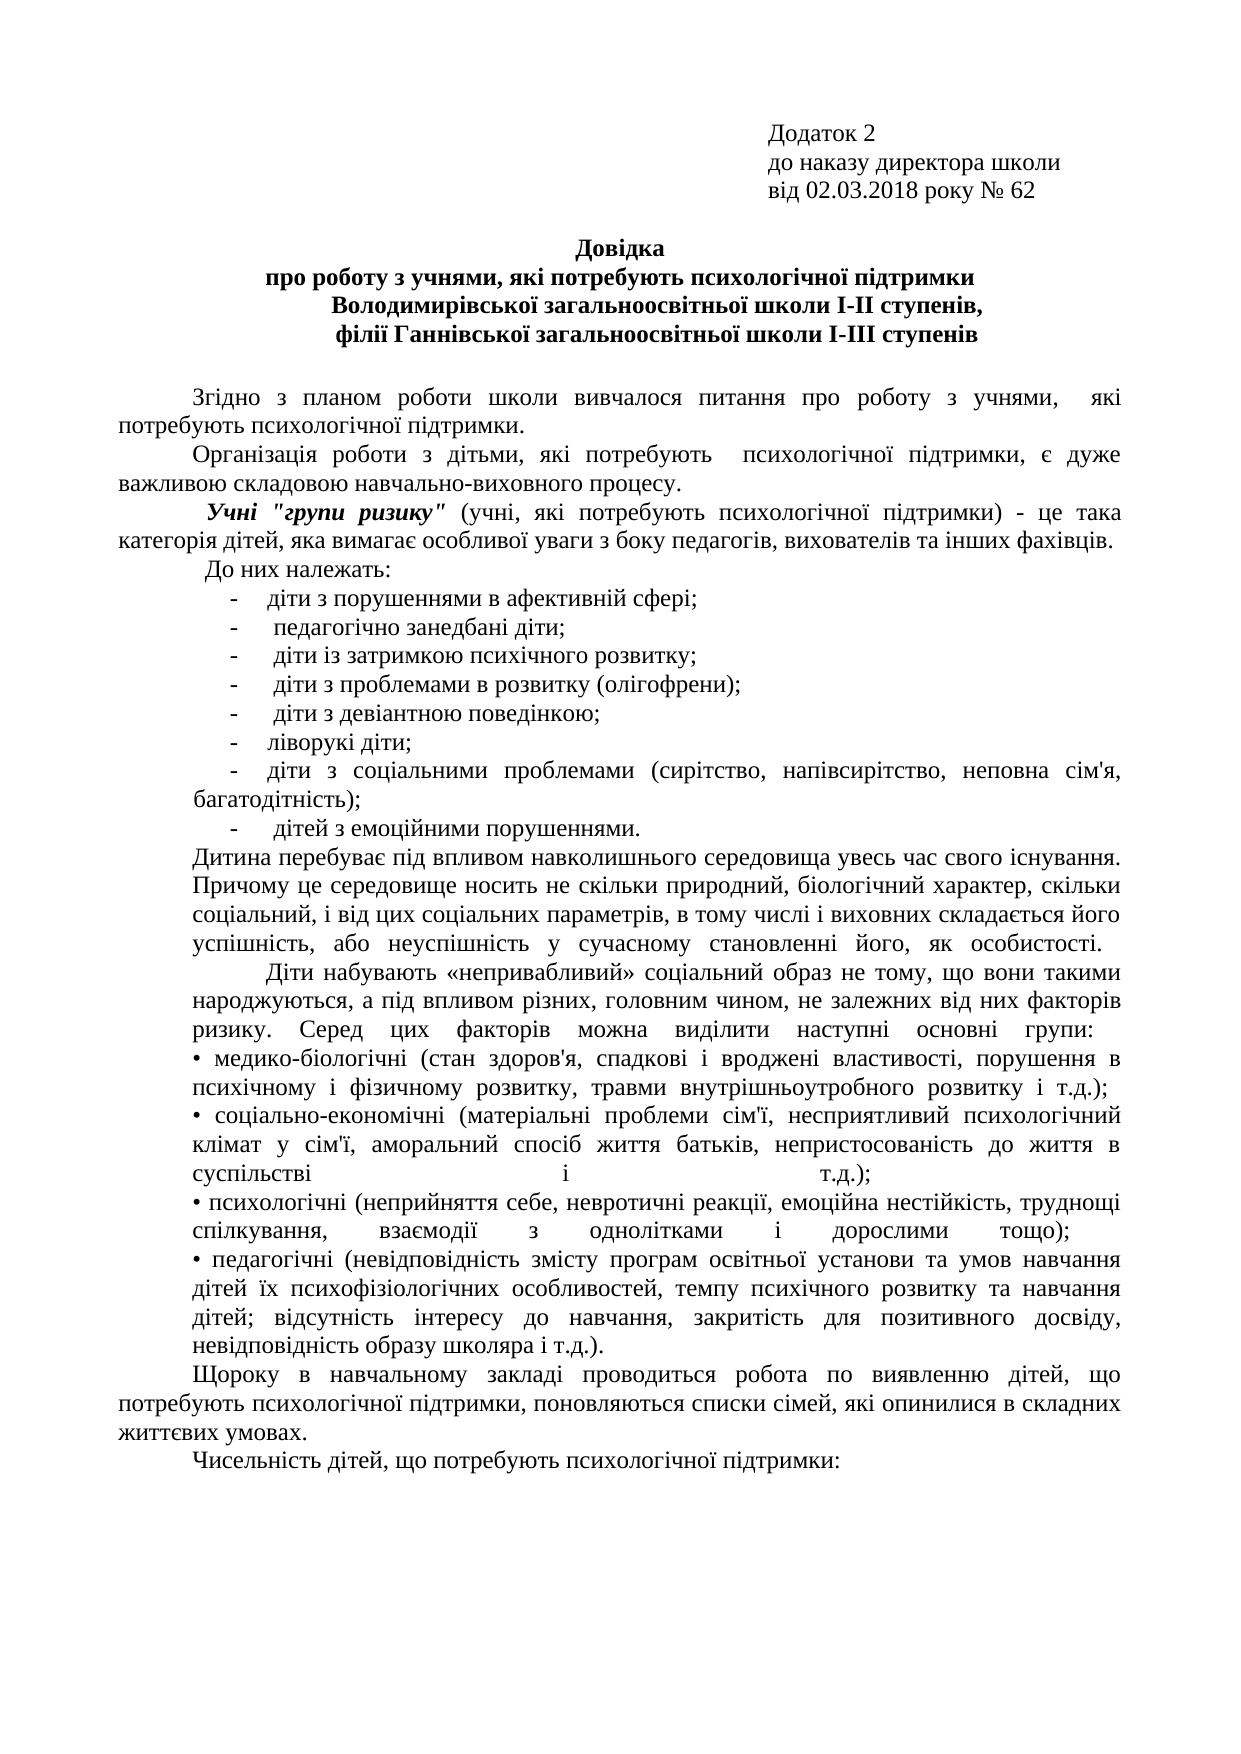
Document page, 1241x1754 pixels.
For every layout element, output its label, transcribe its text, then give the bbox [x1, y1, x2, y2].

text до наказу директора школи [768, 147, 1122, 176]
list педагогічно занедбані діти; [156, 612, 1122, 640]
list діти з девіантною поведінкою; [156, 698, 1122, 727]
text Довідка [118, 233, 1122, 262]
list ліворукі діти; [156, 727, 1122, 755]
text Щороку в навчальному закладі проводиться робота по виявленню дітей, що потребують психологічної підтримки, поновляються списки сімей, які опинилися в складних життєвих умовах. [118, 1359, 1122, 1445]
text Додаток 2 [768, 118, 1122, 147]
text Чисельність дітей, що потребують психологічної підтримки: [118, 1445, 1122, 1474]
text Володимирівської загальноосвітньої школи І-ІІ ступенів, [192, 291, 1122, 319]
list діти з соціальними проблемами (сирітство, напівсирітство, неповна сім'я, багатодітність); [156, 755, 1122, 813]
list діти з проблемами в розвитку (олігофрени); [156, 669, 1122, 698]
text Організація роботи з дітьми, які потребують психологічної підтримки, є дуже важливою складовою навчально-виховного процесу. [118, 439, 1122, 497]
text Згідно з планом роботи школи вивчалося питання про роботу з учнями, які потребують психологічної підтримки. [118, 382, 1122, 439]
text від 02.03.2018 року № 62 [768, 176, 1122, 204]
list діти із затримкою психічного розвитку; [156, 640, 1122, 669]
list діти з порушеннями в афективній сфері; [156, 583, 1122, 612]
text До них належать: [118, 554, 1122, 583]
text Дитина перебуває під впливом навколишнього середовища увесь час свого існування. Причому це середовище носить не скільки природний, біологічний характер, скільки соціальний, і від цих соціальних параметрів, в тому числі і виховних складається його успішність, або неуспішність у сучасному становленні його, як особистості. Діти набувають «непривабливий» соціальний образ не тому, що вони такими народжуються, а під впливом різних, головним чином, не залежних від них факторів ризику. Серед цих факторів можна виділити наступні основні групи: • медико-біологічні (стан здоров'я, спадкові і вроджені властивості, порушення в психічному і фізичному розвитку, травми внутрішньоутробного розвитку і т.д.); • соціально-економічні (матеріальні проблеми сім'ї, несприятливий психологічний клімат у сім'ї, аморальний спосіб життя батьків, непристосованість до життя в суспільстві і т.д.); • психологічні (неприйняття себе, невротичні реакції, емоційна нестійкість, труднощі спілкування, взаємодії з однолітками і дорослими тощо); • педагогічні (невідповідність змісту програм освітньої установи та умов навчання дітей їх психофізіологічних особливостей, темпу психічного розвитку та навчання дітей; відсутність інтересу до навчання, закритість для позитивного досвіду, невідповідність образу школяра і т.д.). [192, 842, 1122, 1359]
text філії Ганнівської загальноосвітньої школи І-ІІІ ступенів [192, 319, 1122, 348]
list дітей з емоційними порушеннями. [156, 813, 1122, 842]
text про роботу з учнями, які потребують психологічної підтримки [118, 262, 1122, 291]
text Учні "групи ризику" (учні, які потребують психологічної підтримки) - це така категорія дітей, яка вимагає особливої уваги з боку педагогів, вихователів та інших фахівців. [118, 497, 1122, 554]
